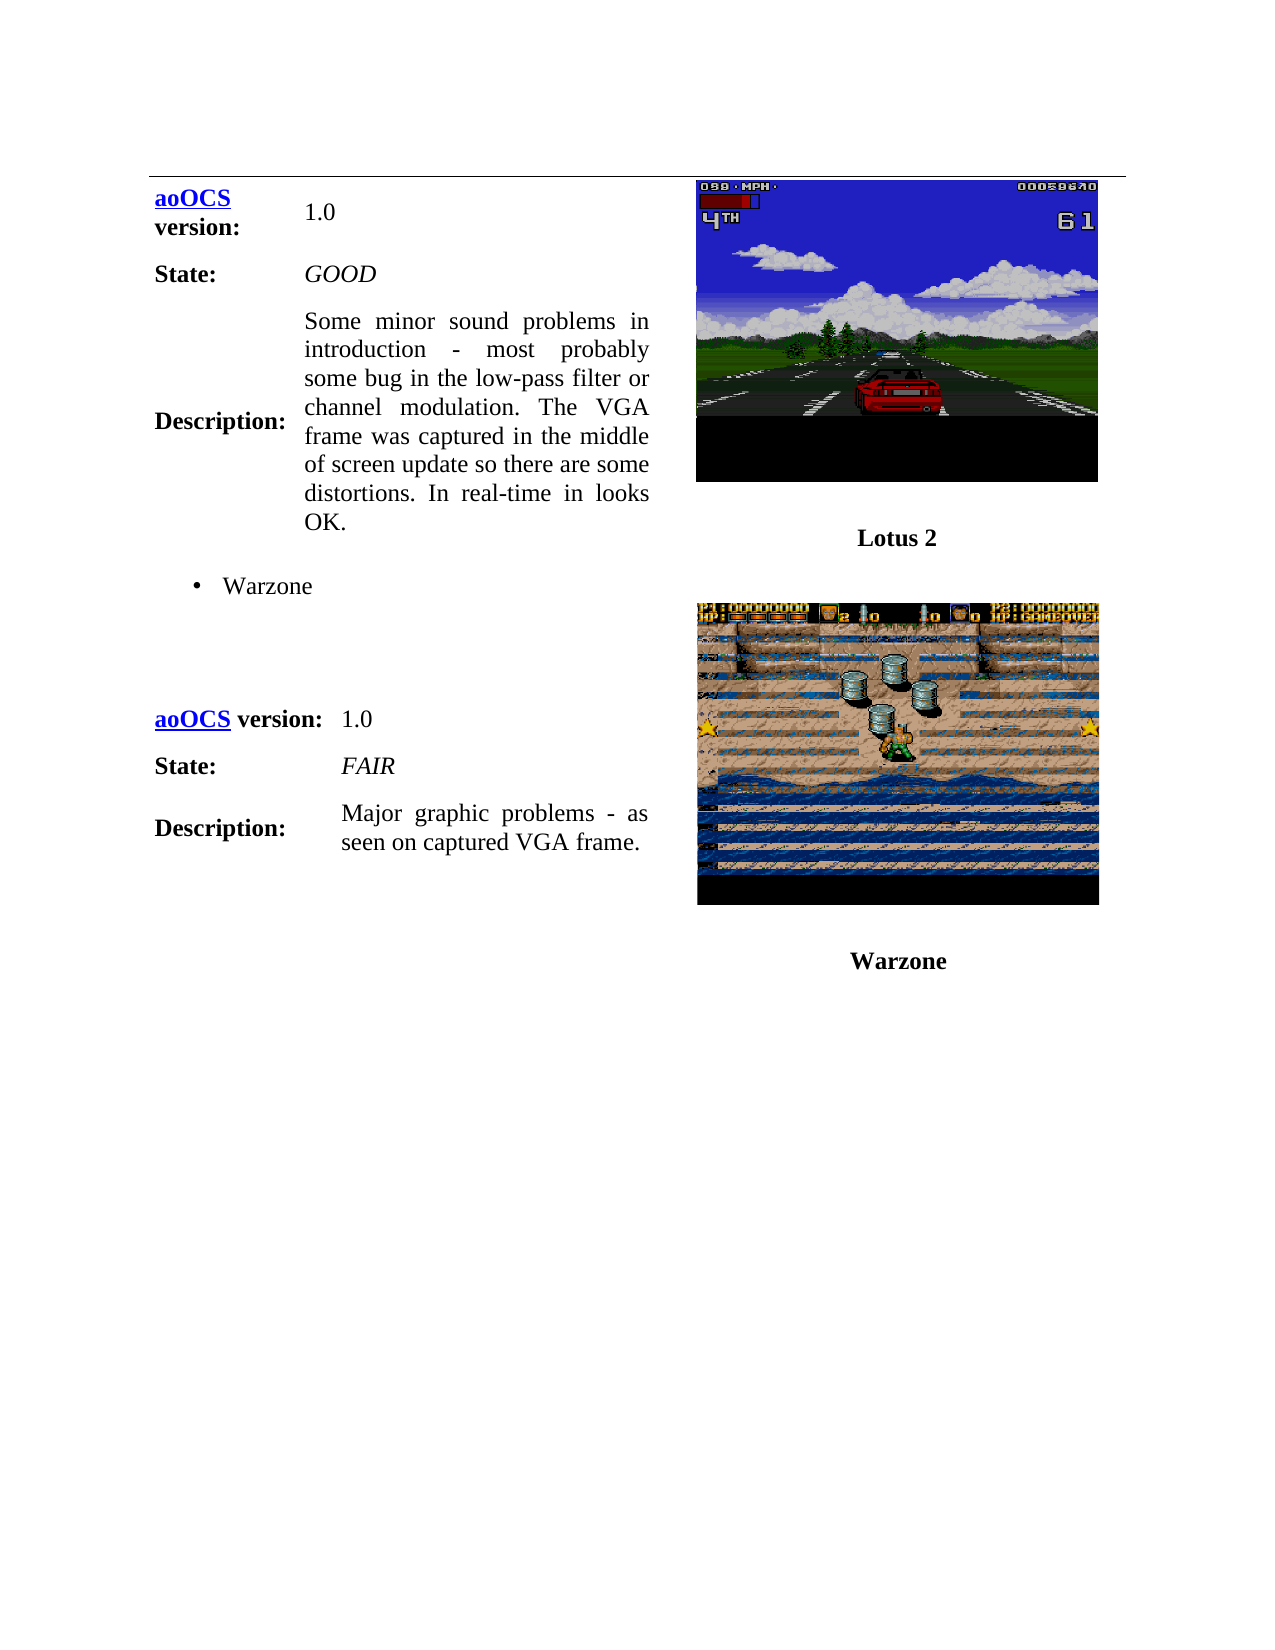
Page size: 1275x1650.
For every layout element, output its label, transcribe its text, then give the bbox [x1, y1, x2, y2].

table_cell Description: [151, 796, 338, 871]
picture [696, 180, 1098, 482]
table_header [149, 600, 670, 990]
table_cell State: [151, 256, 301, 303]
table_cell Major graphic problems - as seen on captured VGA frame. [338, 796, 651, 871]
table_header aoOCS version: [151, 701, 338, 748]
list Warzone [193, 571, 1126, 600]
table_header 1.0 [338, 701, 651, 748]
table_header Lotus 2 [668, 177, 1126, 571]
table_header 1.0 [301, 180, 653, 256]
table_cell State: [151, 749, 338, 796]
table_cell FAIR [338, 749, 651, 796]
table_cell Some minor sound problems in introduction - most probably some bug in the low-pass filter or channel modulation. The VGA frame was captured in the middle of screen update so there are some distortions. In real-time in looks OK. [301, 303, 653, 551]
table_header [149, 177, 667, 571]
table_header aoOCS version: [151, 180, 301, 256]
table_header [670, 600, 1126, 904]
table_cell GOOD [301, 256, 653, 303]
picture [697, 603, 1100, 905]
table_header Warzone [670, 905, 1126, 990]
table_cell Description: [151, 303, 301, 551]
